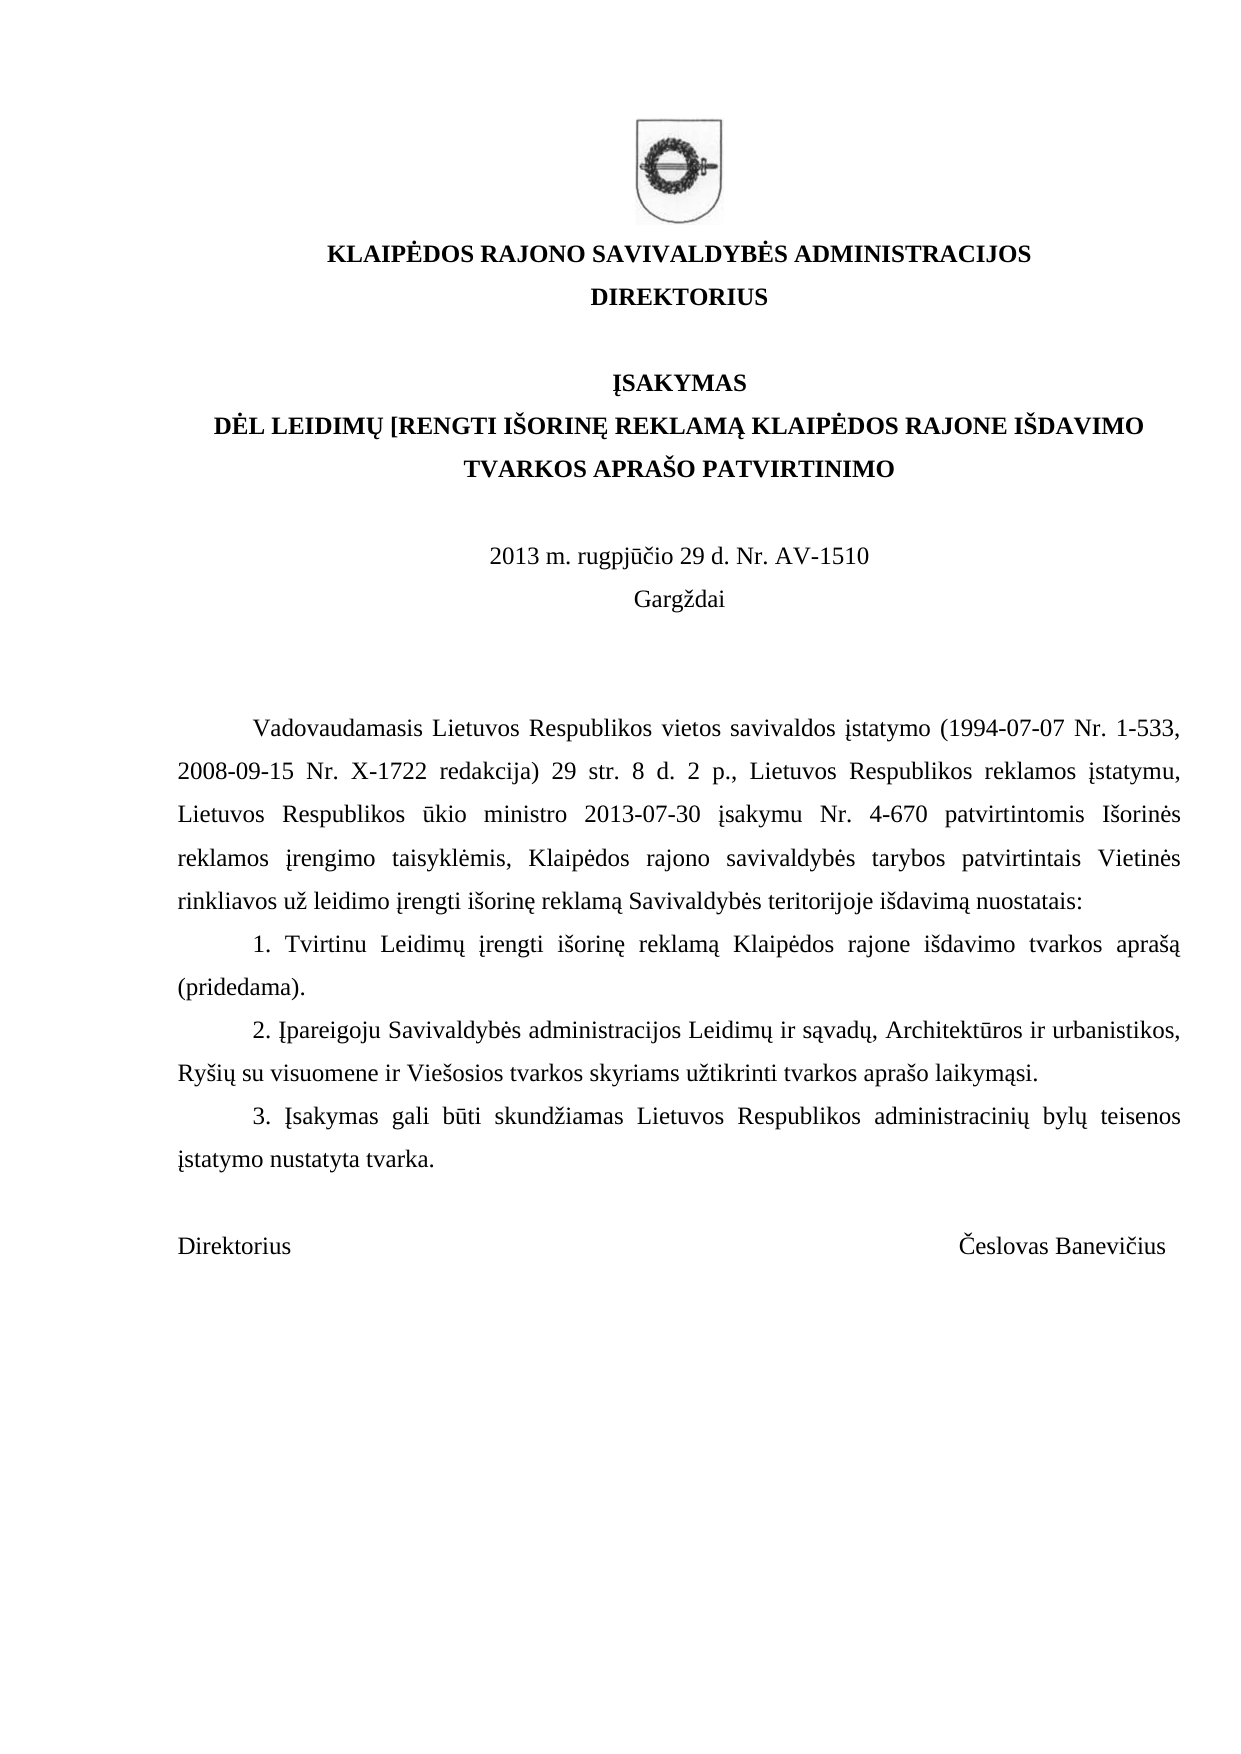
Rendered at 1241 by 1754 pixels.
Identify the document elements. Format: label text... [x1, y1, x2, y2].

text 2. Įpareigoju Savivaldybės administracijos Leidimų ir sąvadų, Architektūros ir urbanistikos, Ryšių su visuomene ir Viešosios tvarkos skyriams užtikrinti tvarkos aprašo laikymąsi. [177, 1015, 1181, 1087]
text KLAIPĖDOS RAJONO SAVIVALDYBĖS ADMINISTRACIJOS [177, 239, 1181, 268]
text Direktorius Česlovas Banevičius [177, 1231, 1181, 1259]
text DIREKTORIUS [177, 282, 1181, 311]
text 3. Įsakymas gali būti skundžiamas Lietuvos Respublikos administracinių bylų teisenos įstatymo nustatyta tvarka. [177, 1101, 1181, 1173]
text 1. Tvirtinu Leidimų įrengti išorinę reklamą Klaipėdos rajone išdavimo tvarkos aprašą (pridedama). [177, 929, 1181, 1001]
text 2013 m. rugpjūčio 29 d. Nr. AV-1510 [177, 541, 1181, 569]
text Gargždai [177, 584, 1181, 613]
text DĖL LEIDIMŲ [RENGTI IŠORINĘ REKLAMĄ KLAIPĖDOS RAJONE IŠDAVIMO TVARKOS APRAŠO PATVIRTINIMO [177, 411, 1181, 483]
text ĮSAKYMAS [177, 368, 1181, 397]
text Vadovaudamasis Lietuvos Respublikos vietos savivaldos įstatymo (1994-07-07 Nr. 1-533, 2008-09-15 Nr. X-1722 redakcija) 29 str. 8 d. 2 p., Lietuvos Respublikos reklamos įstatymu, Lietuvos Respublikos ūkio ministro 2013-07-30 įsakymu Nr. 4-670 patvirtintomis Išorinės reklamos įrengimo taisyklėmis, Klaipėdos rajono savivaldybės tarybos patvirtintais Vietinės rinkliavos už leidimo įrengti išorinę reklamą Savivaldybės teritorijoje išdavimą nuostatais: [177, 713, 1181, 914]
